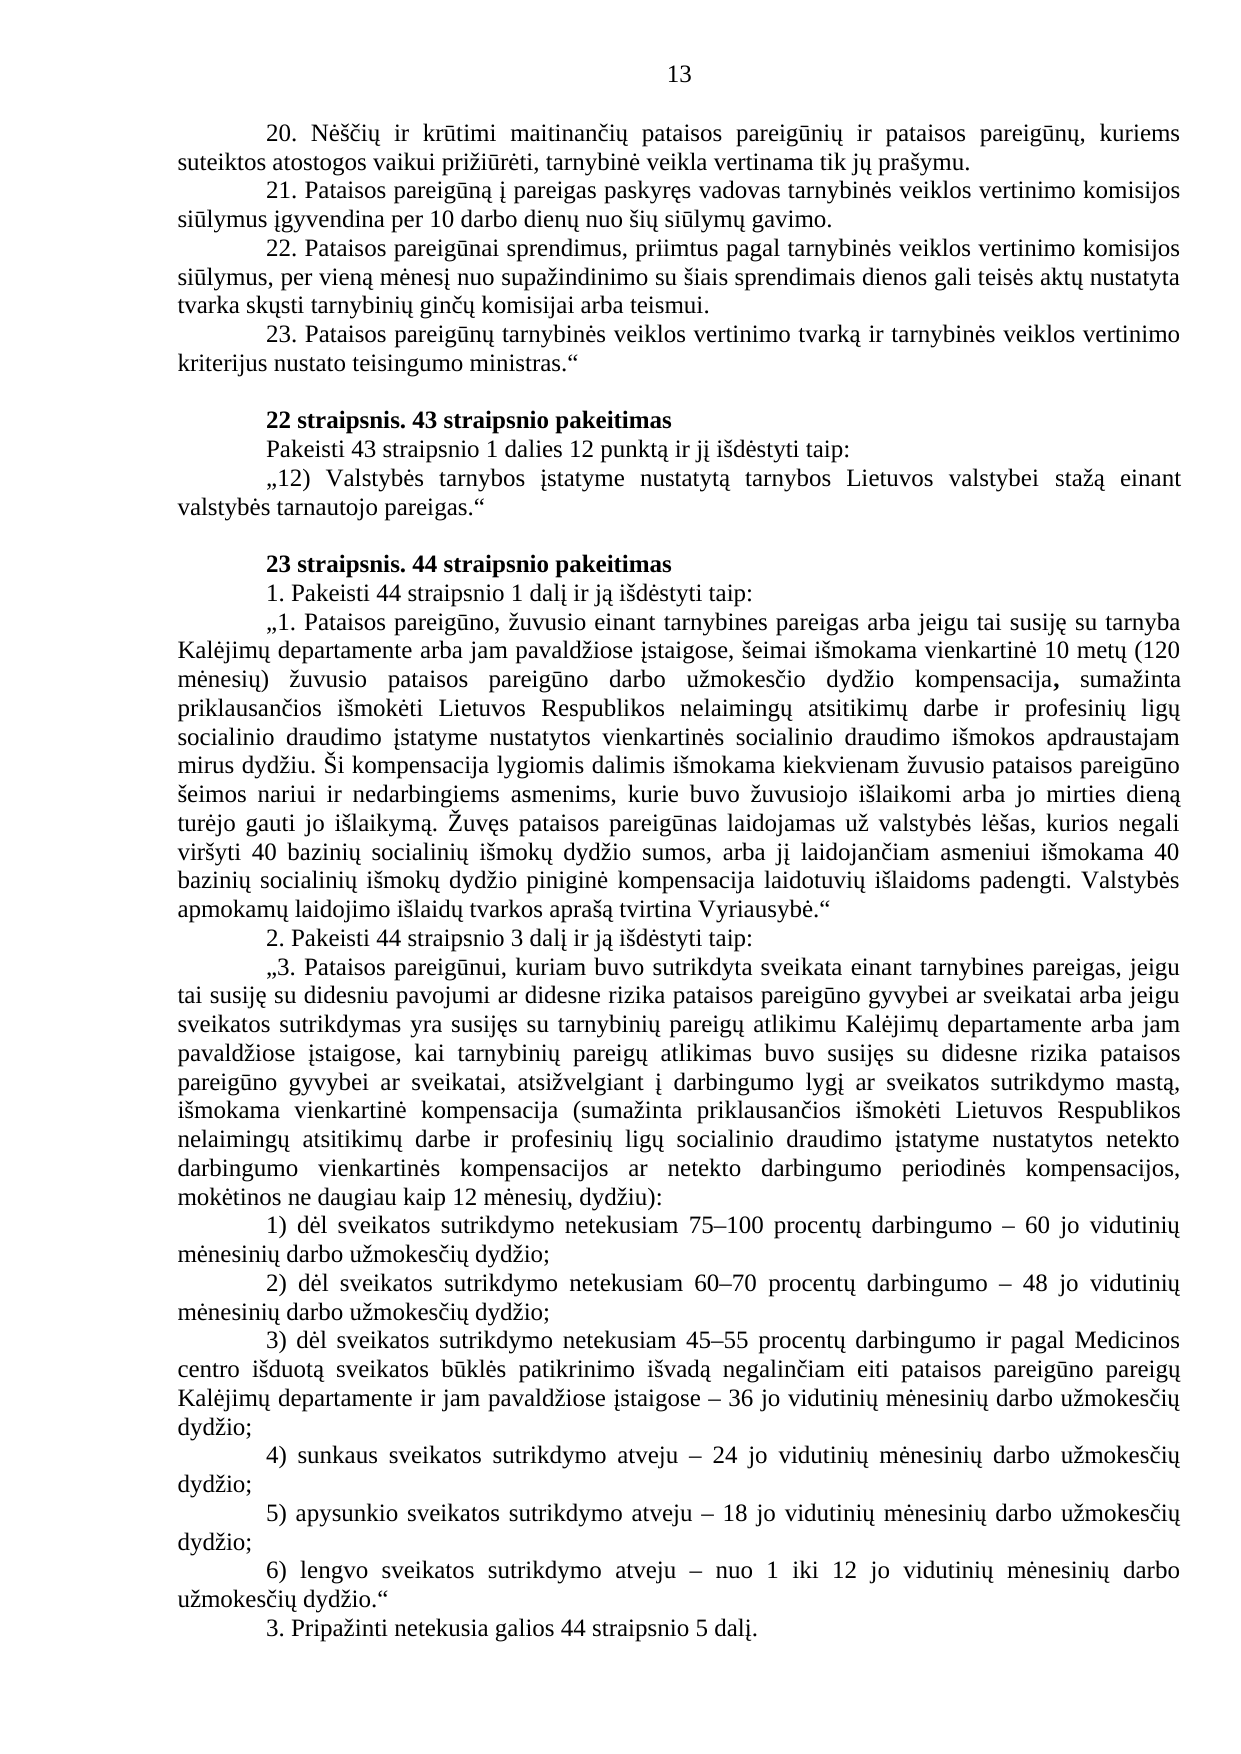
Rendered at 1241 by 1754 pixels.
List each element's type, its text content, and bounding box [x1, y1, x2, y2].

text „12) Valstybės tarnybos įstatyme nustatytą tarnybos Lietuvos valstybei stažą einant valstybės tarnautojo pareigas.“ [177, 463, 1181, 521]
text 3) dėl sveikatos sutrikdymo netekusiam 45–55 procentų darbingumo ir pagal Medicinos centro išduotą sveikatos būklės patikrinimo išvadą negalinčiam eiti pataisos pareigūno pareigų Kalėjimų departamente ir jam pavaldžiose įstaigose – 36 jo vidutinių mėnesinių darbo užmokesčių dydžio; [177, 1326, 1181, 1441]
text 22. Pataisos pareigūnai sprendimus, priimtus pagal tarnybinės veiklos vertinimo komisijos siūlymus, per vieną mėnesį nuo supažindinimo su šiais sprendimais dienos gali teisės aktų nustatyta tvarka skųsti tarnybinių ginčų komisijai arba teismui. [177, 233, 1181, 319]
text 23. Pataisos pareigūnų tarnybinės veiklos vertinimo tvarką ir tarnybinės veiklos vertinimo kriterijus nustato teisingumo ministras.“ [177, 319, 1181, 377]
text „3. Pataisos pareigūnui, kuriam buvo sutrikdyta sveikata einant tarnybines pareigas, jeigu tai susiję su didesniu pavojumi ar didesne rizika pataisos pareigūno gyvybei ar sveikatai arba jeigu sveikatos sutrikdymas yra susijęs su tarnybinių pareigų atlikimu Kalėjimų departamente arba jam pavaldžiose įstaigose, kai tarnybinių pareigų atlikimas buvo susijęs su didesne rizika pataisos pareigūno gyvybei ar sveikatai, atsižvelgiant į darbingumo lygį ar sveikatos sutrikdymo mastą, išmokama vienkartinė kompensacija (sumažinta priklausančios išmokėti Lietuvos Respublikos nelaimingų atsitikimų darbe ir profesinių ligų socialinio draudimo įstatyme nustatytos netekto darbingumo vienkartinės kompensacijos ar netekto darbingumo periodinės kompensacijos, mokėtinos ne daugiau kaip 12 mėnesių, dydžiu): [177, 952, 1181, 1211]
text 2) dėl sveikatos sutrikdymo netekusiam 60–70 procentų darbingumo – 48 jo vidutinių mėnesinių darbo užmokesčių dydžio; [177, 1268, 1181, 1326]
text „1. Pataisos pareigūno, žuvusio einant tarnybines pareigas arba jeigu tai susiję su tarnyba Kalėjimų departamente arba jam pavaldžiose įstaigose, šeimai išmokama vienkartinė 10 metų (120 mėnesių) žuvusio pataisos pareigūno darbo užmokesčio dydžio kompensacija, sumažinta priklausančios išmokėti Lietuvos Respublikos nelaimingų atsitikimų darbe ir profesinių ligų socialinio draudimo įstatyme nustatytos vienkartinės socialinio draudimo išmokos apdraustajam mirus dydžiu. Ši kompensacija lygiomis dalimis išmokama kiekvienam žuvusio pataisos pareigūno šeimos nariui ir nedarbingiems asmenims, kurie buvo žuvusiojo išlaikomi arba jo mirties dieną turėjo gauti jo išlaikymą. Žuvęs pataisos pareigūnas laidojamas už valstybės lėšas, kurios negali viršyti 40 bazinių socialinių išmokų dydžio sumos, arba jį laidojančiam asmeniui išmokama 40 bazinių socialinių išmokų dydžio piniginė kompensacija laidotuvių išlaidoms padengti. Valstybės apmokamų laidojimo išlaidų tvarkos aprašą tvirtina Vyriausybė.“ [177, 607, 1181, 923]
text 1) dėl sveikatos sutrikdymo netekusiam 75–100 procentų darbingumo – 60 jo vidutinių mėnesinių darbo užmokesčių dydžio; [177, 1211, 1181, 1268]
text 5) apysunkio sveikatos sutrikdymo atveju – 18 jo vidutinių mėnesinių darbo užmokesčių dydžio; [177, 1498, 1181, 1556]
text 21. Pataisos pareigūną į pareigas paskyręs vadovas tarnybinės veiklos vertinimo komisijos siūlymus įgyvendina per 10 darbo dienų nuo šių siūlymų gavimo. [177, 176, 1181, 233]
text 6) lengvo sveikatos sutrikdymo atveju – nuo 1 iki 12 jo vidutinių mėnesinių darbo užmokesčių dydžio.“ [177, 1556, 1181, 1613]
text Pakeisti 43 straipsnio 1 dalies 12 punktą ir jį išdėstyti taip: [177, 434, 1181, 463]
text 1. Pakeisti 44 straipsnio 1 dalį ir ją išdėstyti taip: [177, 578, 1181, 607]
text 23 straipsnis. 44 straipsnio pakeitimas [177, 549, 1181, 578]
text 22 straipsnis. 43 straipsnio pakeitimas [177, 406, 1181, 434]
text 2. Pakeisti 44 straipsnio 3 dalį ir ją išdėstyti taip: [177, 923, 1181, 952]
text 20. Nėščių ir krūtimi maitinančių pataisos pareigūnių ir pataisos pareigūnų, kuriems suteiktos atostogos vaikui prižiūrėti, tarnybinė veikla vertinama tik jų prašymu. [177, 118, 1181, 176]
text 3. Pripažinti netekusia galios 44 straipsnio 5 dalį. [177, 1613, 1181, 1642]
text 4) sunkaus sveikatos sutrikdymo atveju – 24 jo vidutinių mėnesinių darbo užmokesčių dydžio; [177, 1441, 1181, 1498]
